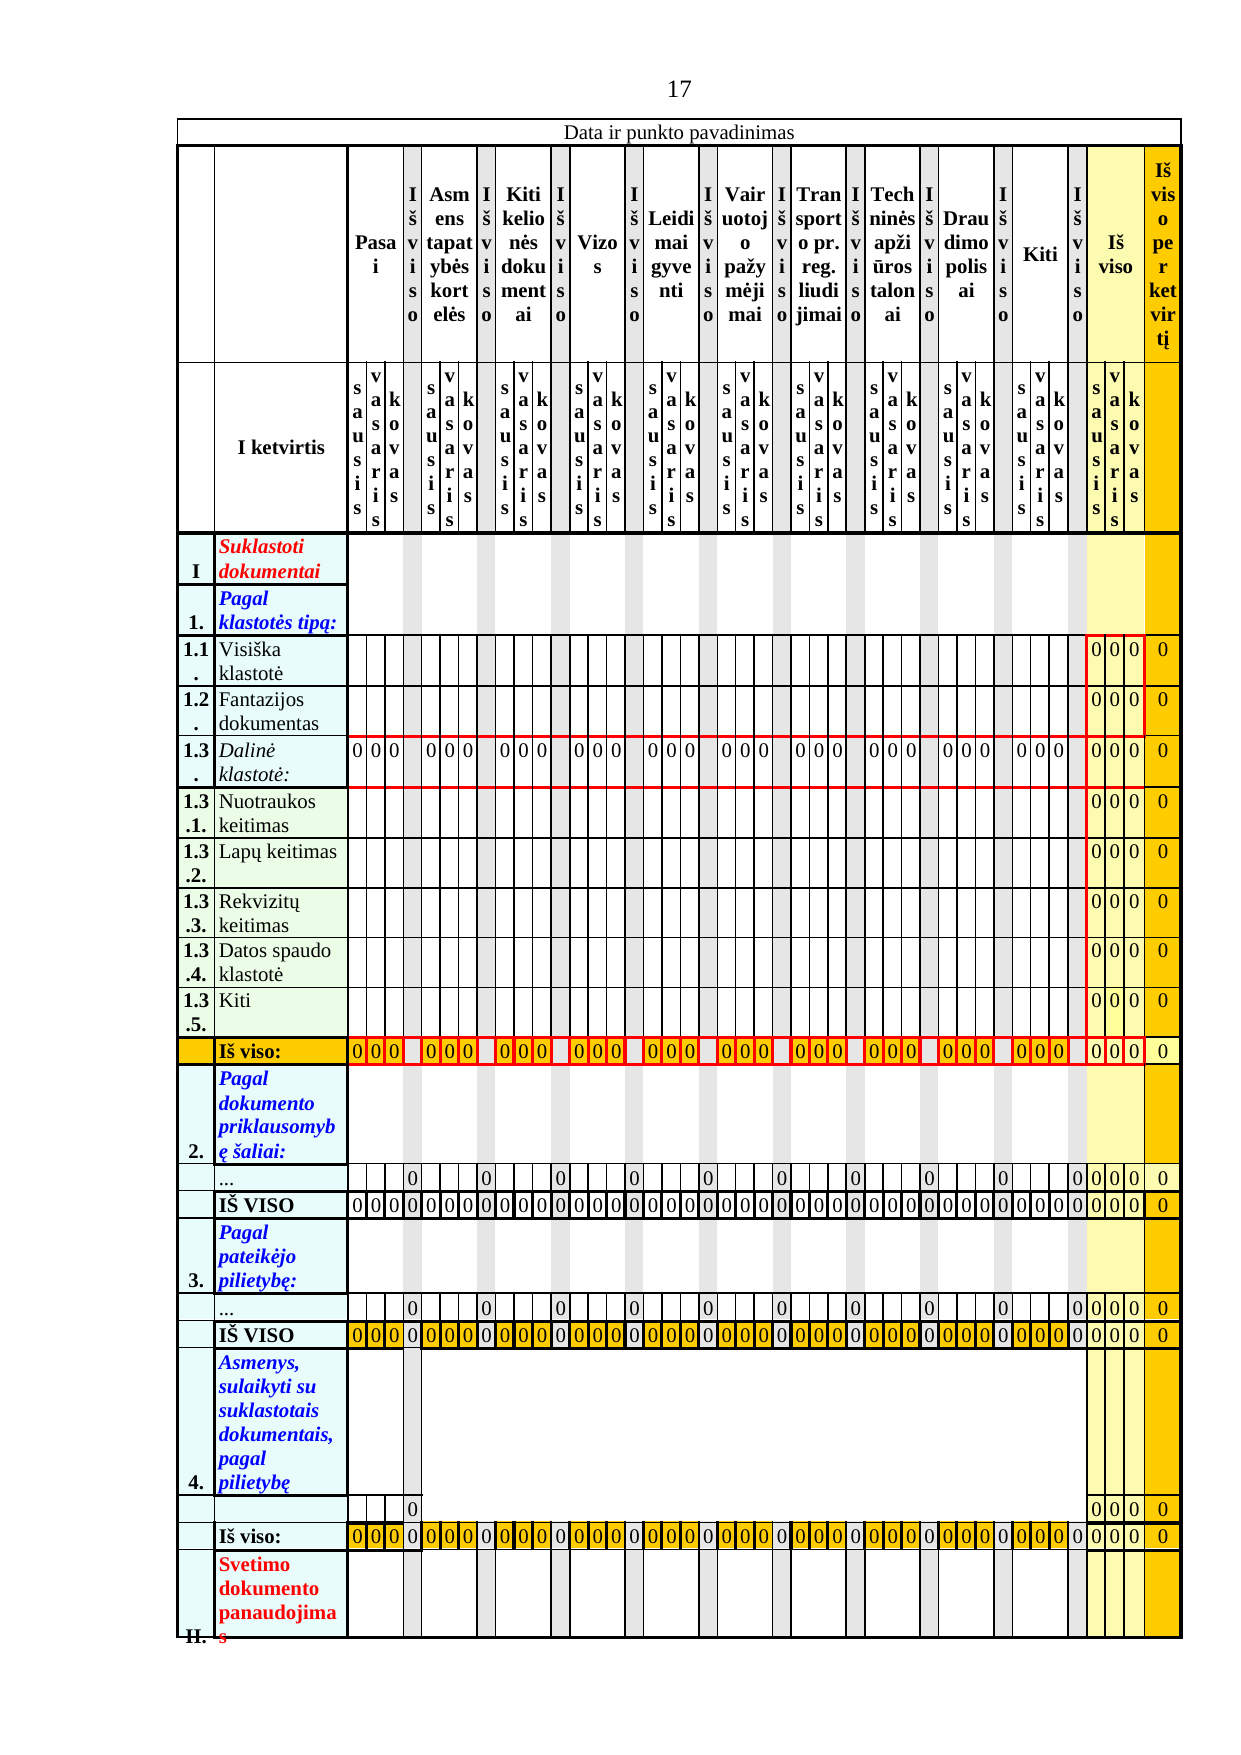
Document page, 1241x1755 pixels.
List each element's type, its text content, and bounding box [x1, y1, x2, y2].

table_cell 0 [404, 1164, 421, 1190]
table_cell 3. [179, 1219, 213, 1292]
table_cell 0 [442, 1523, 457, 1548]
table_cell [736, 938, 753, 986]
table_cell [422, 1350, 1086, 1521]
table_cell [1012, 535, 1068, 583]
table_cell [699, 1220, 717, 1292]
table_cell 0 [1125, 1193, 1143, 1217]
table_cell 0 [719, 1039, 734, 1063]
table_cell [570, 583, 625, 634]
table_cell 0 [736, 738, 753, 786]
table_cell 0 [1106, 1525, 1123, 1548]
table_cell [459, 1294, 476, 1319]
table_cell 0 [441, 738, 458, 786]
table_cell [718, 687, 735, 735]
table_cell Iš viso [700, 147, 717, 361]
table_cell [755, 636, 772, 685]
table_cell [939, 1294, 956, 1319]
table_cell [404, 738, 421, 786]
table_cell 0 [1106, 839, 1123, 887]
table_cell [179, 1164, 214, 1190]
table_cell [386, 988, 403, 1036]
table_cell Asmens tapatybės kortelės [422, 147, 476, 361]
table_cell [644, 583, 699, 634]
table_cell [1013, 839, 1030, 887]
table_cell 0 [386, 1193, 402, 1217]
table_cell [515, 687, 532, 735]
table_cell [367, 636, 384, 685]
table_cell [496, 839, 513, 887]
table_cell [792, 988, 809, 1036]
table_cell [976, 889, 993, 937]
table_cell [1106, 1350, 1123, 1494]
table_cell [958, 839, 975, 887]
table_cell [736, 988, 753, 1036]
table_cell 0 [645, 1523, 660, 1548]
table_cell 0 [866, 738, 882, 786]
table_cell [976, 1294, 993, 1319]
table_cell kovas [1050, 363, 1067, 531]
table_cell [699, 583, 717, 634]
table_cell [920, 583, 938, 634]
table_cell [589, 687, 606, 735]
table_cell 0 [571, 1039, 587, 1063]
table_cell [349, 1220, 403, 1292]
table_cell [663, 938, 680, 986]
table_cell [386, 839, 403, 887]
table_cell kovas [386, 363, 403, 531]
table_cell 0 [516, 1323, 531, 1347]
table_cell 0 [774, 1193, 789, 1217]
table_cell [865, 535, 920, 583]
table_cell [663, 839, 680, 887]
table_cell 0 [497, 1039, 512, 1063]
table_cell 0 [682, 1323, 697, 1347]
table_cell [1145, 1220, 1179, 1292]
table_cell [349, 535, 403, 583]
table_cell 0 [921, 1523, 937, 1548]
table_cell [681, 687, 698, 735]
table_cell [553, 1039, 568, 1063]
table_cell 0 [349, 1525, 365, 1548]
table_cell [791, 1220, 846, 1292]
table_cell 0 [810, 738, 827, 786]
table_cell Iš viso [404, 147, 421, 361]
table_cell [995, 988, 1012, 1036]
table_cell [921, 636, 938, 685]
table_cell 0 [516, 1193, 531, 1217]
table_cell [663, 988, 680, 1036]
table_cell 0 [1069, 1193, 1086, 1217]
table_cell Rekvizitų keitimas [215, 889, 347, 937]
table_cell [533, 988, 550, 1036]
table_cell vasaris [810, 363, 827, 531]
table_cell [902, 988, 919, 1036]
table_cell [552, 687, 569, 735]
table_cell [403, 1220, 422, 1292]
table_cell 0 [700, 1193, 716, 1217]
table_cell [644, 1294, 661, 1319]
table_cell [403, 583, 422, 634]
table_cell 0 [645, 1193, 660, 1217]
table_cell 0 [478, 1523, 494, 1548]
table_cell [441, 889, 458, 937]
table_cell [847, 363, 864, 531]
table_cell [496, 1550, 550, 1636]
table_cell [571, 636, 587, 685]
table_cell [718, 789, 735, 837]
table_cell Techninės apžiūros talonai [866, 147, 919, 361]
table_cell [533, 839, 550, 887]
table_cell Lapų keitimas [215, 839, 347, 887]
table_cell Pagal klastotės tipą: [216, 586, 346, 634]
table_cell [1012, 1066, 1068, 1163]
table_cell [422, 839, 439, 887]
table_cell [1050, 889, 1067, 937]
table_cell 0 [589, 738, 606, 786]
table_cell [644, 636, 661, 685]
table_cell 0 [995, 1164, 1012, 1190]
table_cell 0 [939, 738, 956, 786]
table_cell [496, 636, 513, 685]
table_cell 0 [1032, 1523, 1048, 1548]
table_cell [792, 1164, 809, 1190]
table_cell [884, 687, 901, 735]
table_cell 0 [829, 738, 845, 786]
table_cell 0 [1106, 1193, 1123, 1217]
table_cell Iš viso: [216, 1523, 346, 1548]
table_cell [663, 789, 680, 837]
table_cell [847, 687, 864, 735]
table_cell 0 [497, 1323, 512, 1347]
table_cell 0 [884, 738, 901, 786]
table_cell [792, 889, 809, 937]
table_cell [626, 839, 643, 887]
table_cell 0 [718, 738, 735, 786]
table_cell [459, 988, 476, 1036]
table_cell 0 [756, 1193, 771, 1217]
table_cell [736, 687, 753, 735]
table_cell sausis [792, 363, 809, 531]
table_cell Suklastoti dokumentai [216, 535, 346, 583]
table_cell [422, 1220, 477, 1292]
table_cell 1.3.1. [179, 789, 214, 837]
table_cell 0 [1125, 738, 1144, 786]
table_cell [404, 363, 421, 531]
table_cell [551, 583, 570, 634]
table_cell 0 [571, 1193, 587, 1217]
table_cell [681, 889, 698, 937]
table_cell 0 [1088, 789, 1104, 837]
table_cell [367, 789, 384, 837]
table_cell [349, 1066, 403, 1163]
table_cell 0 [497, 1523, 512, 1548]
table_cell [681, 938, 698, 986]
table_cell 0 [1106, 889, 1123, 937]
table_cell [404, 1348, 421, 1494]
table_cell [459, 789, 476, 837]
table_cell [1068, 1220, 1087, 1292]
table_cell 0 [1106, 637, 1123, 685]
table_cell [718, 988, 735, 1036]
table_cell [515, 1164, 532, 1190]
table_cell [700, 839, 717, 887]
table_cell 0 [1050, 738, 1067, 786]
table_cell [958, 1164, 975, 1190]
table_cell [1068, 583, 1087, 634]
table_cell 0 [1070, 1323, 1086, 1347]
table_cell [570, 1220, 625, 1292]
table_cell [644, 687, 661, 735]
table_cell 0 [368, 1193, 383, 1217]
table_cell 0 [1088, 839, 1104, 887]
table_cell 0 [773, 1523, 789, 1548]
table_cell 0 [737, 1523, 753, 1548]
table_cell [626, 363, 643, 531]
table_cell [1050, 687, 1067, 735]
table_cell [902, 636, 919, 685]
table_cell [1031, 687, 1048, 735]
table_cell [459, 687, 476, 735]
table_cell [718, 1294, 735, 1319]
table_cell [552, 889, 569, 937]
table_cell [1013, 1164, 1030, 1190]
table_cell 0 [423, 1323, 439, 1347]
table_cell [422, 583, 477, 634]
table_cell [865, 583, 920, 634]
table_cell [939, 839, 956, 887]
table_cell 0 [1145, 988, 1179, 1036]
table_cell [939, 889, 956, 937]
table_cell vasaris [1106, 363, 1123, 531]
table_cell [866, 839, 882, 887]
table_cell 0 [368, 1525, 383, 1548]
table_cell Asmenys, sulaikyti su suklastotais dokumentais, pagal pilietybę [216, 1350, 346, 1494]
table_cell Nuotraukos keitimas [215, 789, 347, 837]
table_cell [717, 583, 772, 634]
table_cell [589, 1164, 606, 1190]
table_cell Kiti [1013, 147, 1067, 361]
table_cell [1031, 839, 1048, 887]
table_cell sausis [422, 363, 439, 531]
table_cell [939, 583, 994, 634]
table_cell 0 [1125, 1496, 1144, 1521]
table_cell 0 [829, 1039, 845, 1063]
table_cell 0 [608, 1323, 623, 1347]
table_cell [349, 938, 366, 986]
table_cell [1069, 636, 1085, 685]
table_cell [663, 889, 680, 937]
table_cell [515, 988, 532, 1036]
table_cell 1.3.5. [179, 988, 214, 1036]
table_cell 0 [1125, 1525, 1144, 1548]
table_cell 0 [1125, 988, 1144, 1036]
table_cell [791, 535, 846, 583]
table_cell 0 [1031, 738, 1048, 786]
table_cell [478, 889, 495, 937]
table_cell [1013, 938, 1030, 986]
table_cell [700, 1039, 716, 1063]
table_cell 0 [1145, 1164, 1179, 1190]
table_cell 0 [423, 1523, 439, 1548]
table_cell Vairuotojo pažymėjimai [718, 147, 772, 361]
table_cell kovas [533, 363, 550, 531]
table_cell 0 [1125, 1294, 1144, 1319]
table_cell [866, 687, 882, 735]
table_cell [718, 636, 735, 685]
table_cell 0 [1051, 1323, 1067, 1347]
table_cell 0 [719, 1323, 734, 1347]
table_cell 0 [1088, 1323, 1104, 1347]
table_cell 0 [793, 1039, 808, 1063]
table_cell 0 [811, 1039, 826, 1063]
table_cell [791, 1066, 846, 1163]
table_cell 0 [1125, 1323, 1144, 1347]
table_cell [902, 839, 919, 887]
table_cell [349, 988, 366, 1036]
table_cell 0 [534, 1193, 550, 1217]
table_cell [700, 988, 717, 1036]
table_cell [1013, 687, 1030, 735]
table_cell 0 [847, 1523, 863, 1548]
table_cell [958, 789, 975, 837]
table_cell [976, 938, 993, 986]
table_cell 0 [1088, 1164, 1104, 1190]
table_cell Datos spaudo klastotė [215, 938, 347, 986]
table_cell 0 [1145, 889, 1179, 937]
table_cell [1050, 938, 1067, 986]
table_cell [773, 583, 791, 634]
table_cell 0 [922, 1323, 937, 1347]
table_cell 0 [1106, 988, 1123, 1036]
table_cell [1069, 789, 1085, 837]
table_cell [792, 789, 809, 837]
table_cell vasaris [441, 363, 458, 531]
table_cell 0 [423, 1193, 439, 1217]
table_cell 0 [847, 1294, 864, 1319]
table_cell [626, 889, 643, 937]
table_cell 0 [626, 1164, 643, 1190]
table_cell 0 [940, 1523, 955, 1548]
table_cell [607, 789, 624, 837]
table_cell [496, 988, 513, 1036]
table_cell 0 [645, 1323, 660, 1347]
table_cell [1069, 1550, 1086, 1636]
table_cell Iš viso per ketvirtį [1145, 147, 1179, 361]
table_cell [847, 636, 864, 685]
table_cell [902, 1164, 919, 1190]
table_cell [755, 789, 772, 837]
table_cell 0 [1014, 1193, 1029, 1217]
table_cell [625, 1066, 643, 1163]
table_cell [773, 1220, 791, 1292]
table_cell [700, 1550, 717, 1636]
table_cell [995, 938, 1012, 986]
table_cell [846, 535, 865, 583]
table_cell 2. [179, 1066, 213, 1163]
table_cell 0 [1051, 1193, 1067, 1217]
table_cell 0 [903, 1323, 918, 1347]
table_cell [902, 938, 919, 986]
table_cell [626, 938, 643, 986]
table_cell [847, 789, 864, 837]
table_cell [958, 687, 975, 735]
table_cell [478, 839, 495, 887]
table_cell [700, 687, 717, 735]
table_cell [422, 535, 477, 583]
table_cell [179, 147, 214, 361]
table_cell [700, 789, 717, 837]
table_cell [367, 988, 384, 1036]
table_cell 0 [1088, 938, 1104, 986]
table_cell [515, 839, 532, 887]
table_cell [736, 636, 753, 685]
table_cell 0 [386, 738, 403, 786]
table_cell [939, 938, 956, 986]
table_cell [773, 687, 790, 735]
table_cell 0 [405, 1193, 420, 1217]
table_cell [515, 1294, 532, 1319]
table_cell [1068, 535, 1087, 583]
table_cell 0 [1106, 1323, 1123, 1347]
table_cell [1069, 889, 1085, 937]
table_cell 0 [756, 1039, 771, 1063]
table_cell [589, 889, 606, 937]
table_cell [1145, 583, 1179, 634]
table_cell Fantazijos dokumentas [216, 687, 346, 735]
table_cell [478, 636, 495, 685]
table_cell [552, 988, 569, 1036]
table_cell 0 [553, 1323, 568, 1347]
table_cell 0 [773, 1164, 790, 1190]
table_cell 0 [902, 738, 919, 786]
table_cell [571, 938, 587, 986]
table_cell [179, 1294, 214, 1319]
table_cell [422, 789, 439, 837]
table_cell 0 [533, 738, 550, 786]
table_cell [736, 1294, 753, 1319]
table_cell 0 [719, 1193, 734, 1217]
table_cell [866, 1550, 919, 1636]
table_cell [1050, 1294, 1067, 1319]
table_cell 1.1. [179, 637, 213, 685]
table_cell [571, 889, 587, 937]
table_cell [459, 938, 476, 986]
table_cell [810, 789, 827, 837]
table_cell [533, 1164, 550, 1190]
table_cell [718, 889, 735, 937]
table_cell 0 [478, 1294, 495, 1319]
table_cell [422, 889, 439, 937]
table_cell [792, 636, 809, 685]
table_cell [422, 1294, 439, 1319]
table_cell [995, 839, 1012, 887]
table_cell 0 [903, 1523, 919, 1548]
table_cell [1031, 889, 1048, 937]
table_cell [367, 1294, 384, 1319]
table_cell 1.3.2. [179, 839, 214, 887]
table_cell [349, 789, 366, 837]
table_cell [810, 1294, 827, 1319]
table_cell vasaris [515, 363, 532, 531]
table_cell [422, 636, 439, 685]
table_cell 0 [885, 1523, 900, 1548]
table_cell [866, 1164, 882, 1190]
table_cell [571, 789, 587, 837]
table_cell Iš viso [1069, 147, 1086, 361]
table_cell 0 [1088, 988, 1104, 1036]
table_cell [459, 889, 476, 937]
table_cell 0 [700, 1323, 716, 1347]
table_cell 0 [1088, 1525, 1104, 1548]
table_cell [386, 1496, 403, 1521]
table_cell [495, 1066, 551, 1163]
table_cell 0 [755, 738, 772, 786]
table_cell [626, 636, 643, 685]
table_cell [626, 738, 643, 786]
table_cell Iš viso [847, 147, 864, 361]
table_cell [552, 636, 569, 685]
table_cell [571, 839, 587, 887]
table_cell [179, 1191, 213, 1217]
table_cell [589, 789, 606, 837]
table_cell [386, 889, 403, 937]
table_cell 0 [1145, 1525, 1179, 1548]
table_cell [939, 636, 956, 685]
table_cell [386, 1294, 403, 1319]
table_cell [1145, 363, 1179, 531]
table_cell 0 [607, 738, 624, 786]
table_cell [976, 636, 993, 685]
table_cell [571, 1550, 624, 1636]
table_cell [477, 535, 495, 583]
table_cell [921, 889, 938, 937]
table_cell [496, 938, 513, 986]
table_cell 0 [1088, 1193, 1104, 1217]
table_cell [349, 839, 366, 887]
table_cell [829, 1294, 845, 1319]
table_cell [791, 583, 846, 634]
table_cell [386, 1164, 403, 1190]
table_cell [773, 363, 790, 531]
table_cell [976, 789, 993, 837]
table_cell [607, 988, 624, 1036]
table_cell 0 [1145, 1496, 1179, 1521]
table_cell [626, 988, 643, 1036]
table_cell [1031, 988, 1048, 1036]
table_cell [921, 738, 938, 786]
table_cell [884, 636, 901, 685]
table_cell [773, 535, 791, 583]
table_cell [1069, 687, 1085, 735]
table_cell [846, 583, 865, 634]
table_cell 0 [552, 1164, 569, 1190]
table_cell 0 [1014, 1523, 1029, 1548]
table_cell [179, 1321, 213, 1347]
table_cell [921, 363, 938, 531]
table_cell 0 [349, 738, 366, 786]
table_cell 0 [719, 1523, 734, 1548]
table_cell sausis [644, 363, 661, 531]
table_cell 0 [460, 1039, 476, 1063]
table_cell [939, 1066, 994, 1163]
table_cell [495, 1220, 551, 1292]
table_cell [533, 938, 550, 986]
table_cell [976, 839, 993, 887]
table_cell [422, 938, 439, 986]
table_cell 0 [1051, 1523, 1067, 1548]
table_cell 1. [179, 586, 213, 634]
table_cell [1013, 988, 1030, 1036]
table_cell [773, 839, 790, 887]
table_cell sausis [1088, 363, 1104, 531]
table_cell 0 [921, 1294, 938, 1319]
table_cell vasaris [663, 363, 680, 531]
table_cell vasaris [958, 363, 975, 531]
table_cell 0 [571, 1523, 587, 1548]
table_cell [1031, 938, 1048, 986]
table_cell 0 [368, 1039, 383, 1063]
table_cell sausis [571, 363, 587, 531]
table_cell kovas [902, 363, 919, 531]
table_cell [846, 1220, 865, 1292]
table_cell kovas [976, 363, 993, 531]
table_cell [866, 938, 882, 986]
table_cell 0 [404, 1523, 420, 1548]
table_cell 0 [423, 1039, 439, 1063]
table_cell 0 [404, 1496, 421, 1521]
table_cell [718, 1550, 772, 1636]
table_cell [773, 889, 790, 937]
table_cell 0 [737, 1323, 753, 1347]
table_cell [829, 1164, 845, 1190]
table_cell 0 [386, 1039, 402, 1063]
table_cell [681, 1164, 698, 1190]
table_cell 0 [1106, 1164, 1123, 1190]
table_cell 0 [847, 1164, 864, 1190]
table_cell [1087, 583, 1144, 634]
table_cell 0 [663, 1523, 679, 1548]
table_cell 0 [1125, 938, 1144, 986]
table_cell [829, 938, 845, 986]
table_cell [773, 789, 790, 837]
table_cell [478, 687, 495, 735]
table_cell [700, 938, 717, 986]
table_cell 0 [1106, 1496, 1123, 1521]
table_cell [921, 988, 938, 1036]
table_cell kovas [755, 363, 772, 531]
table_cell [179, 1523, 213, 1548]
table_cell 0 [571, 1323, 587, 1347]
table_cell [1088, 1350, 1104, 1494]
table_cell 0 [1106, 1294, 1123, 1319]
table_cell [1145, 535, 1179, 583]
table_cell [902, 687, 919, 735]
table_cell 0 [459, 738, 476, 786]
table_cell Transporto pr. reg. liudijimai [792, 147, 845, 361]
table_cell [551, 1066, 570, 1163]
table_cell [570, 535, 625, 583]
table_cell [644, 1164, 661, 1190]
table_cell [921, 938, 938, 986]
table_cell [718, 938, 735, 986]
table_cell II. [179, 1550, 213, 1636]
table_cell [884, 1294, 901, 1319]
table_cell [921, 687, 938, 735]
table_cell [626, 1550, 643, 1636]
table_cell [1013, 636, 1030, 685]
table_cell [1145, 1065, 1179, 1163]
table_cell Iš viso [921, 147, 938, 361]
table_cell 0 [590, 1323, 605, 1347]
table_cell 0 [349, 1193, 365, 1217]
table_cell [995, 363, 1012, 531]
table_cell [215, 1497, 347, 1521]
table_cell [1031, 1164, 1048, 1190]
table_cell [717, 1066, 772, 1163]
table_cell 0 [663, 738, 680, 786]
table_cell [552, 363, 569, 531]
table_cell [496, 1164, 513, 1190]
table_cell [644, 1220, 699, 1292]
table_cell 0 [700, 1164, 717, 1190]
table_cell [551, 535, 570, 583]
table_cell 1.3.4. [179, 938, 214, 986]
table_cell 0 [645, 1039, 660, 1063]
table_cell [699, 1066, 717, 1163]
table_cell 0 [386, 1323, 403, 1347]
table_cell [829, 687, 845, 735]
table_cell 1.3. [179, 736, 213, 786]
table_cell [994, 583, 1012, 634]
table_cell 0 [1145, 736, 1179, 786]
table_cell [441, 687, 458, 735]
table_cell 0 [496, 738, 513, 786]
table_cell [829, 889, 845, 937]
table_cell [441, 988, 458, 1036]
table_cell [644, 789, 661, 837]
table_cell [589, 988, 606, 1036]
table_cell 0 [386, 1525, 403, 1548]
table_cell [478, 789, 495, 837]
table_cell [1012, 1220, 1068, 1292]
table_cell [792, 938, 809, 986]
table_cell [994, 535, 1012, 583]
table_cell [846, 1066, 865, 1163]
table_cell Iš viso [1088, 147, 1144, 361]
table_cell [1013, 1294, 1030, 1319]
table_cell [884, 1164, 901, 1190]
table_cell 0 [1106, 789, 1123, 837]
table_cell [496, 687, 513, 735]
table_cell [681, 789, 698, 837]
table_cell [215, 147, 346, 361]
table_cell 0 [460, 1523, 476, 1548]
table_cell kovas [681, 363, 698, 531]
table_cell [179, 363, 214, 531]
table_cell 0 [681, 738, 698, 786]
table_cell [847, 839, 864, 887]
table_cell [718, 1164, 735, 1190]
table_cell 0 [903, 1193, 918, 1217]
table_cell 0 [958, 738, 975, 786]
table_cell 0 [552, 1523, 568, 1548]
table_cell 0 [1069, 1523, 1086, 1548]
table_cell [884, 938, 901, 986]
table_cell [495, 535, 551, 583]
table_cell [496, 1294, 513, 1319]
table_cell 0 [479, 1323, 494, 1347]
table_cell [589, 636, 606, 685]
table_cell [939, 1220, 994, 1292]
table_cell [663, 1294, 680, 1319]
table_cell 0 [478, 1164, 495, 1190]
table_cell 4. [179, 1348, 213, 1494]
table_cell ... [215, 1166, 347, 1190]
table_cell [681, 1294, 698, 1319]
table_cell 0 [811, 1523, 826, 1548]
table_cell 0 [1014, 1039, 1029, 1063]
table_cell [477, 583, 495, 634]
table_cell [179, 1496, 214, 1521]
table_cell 0 [571, 738, 587, 786]
table_cell 0 [995, 1323, 1011, 1347]
table_cell Iš viso: [216, 1039, 346, 1063]
table_cell [386, 636, 403, 685]
table_cell 0 [1088, 738, 1104, 786]
table_cell [921, 839, 938, 887]
table_cell 0 [1125, 687, 1143, 735]
table_cell [349, 1552, 403, 1636]
table_cell 0 [1069, 1294, 1086, 1319]
table_cell [404, 789, 421, 837]
table_cell [663, 636, 680, 685]
table_cell [829, 636, 845, 685]
table_cell 0 [700, 1523, 716, 1548]
table_cell [810, 988, 827, 1036]
table_cell [644, 1550, 698, 1636]
table_cell 0 [1088, 1294, 1104, 1319]
table_cell 0 [1088, 637, 1104, 685]
table_cell [829, 988, 845, 1036]
table_cell [1087, 1220, 1144, 1292]
table_cell [349, 583, 403, 634]
table_cell 0 [958, 1323, 974, 1347]
table_cell [644, 1066, 699, 1163]
table_cell [533, 789, 550, 837]
table_cell [755, 988, 772, 1036]
table_cell [921, 789, 938, 837]
table_cell 1.2. [179, 687, 213, 735]
table_cell [939, 1550, 993, 1636]
table_cell [865, 1220, 920, 1292]
table_cell [1050, 789, 1067, 837]
table_cell 0 [553, 1193, 568, 1217]
table_cell 0 [1069, 1164, 1086, 1190]
table_cell [459, 636, 476, 685]
table_cell [1070, 1039, 1085, 1063]
table_cell 0 [516, 1039, 531, 1063]
table_cell [1068, 1066, 1087, 1163]
table_cell 0 [829, 1323, 845, 1347]
table_cell 0 [773, 1294, 790, 1319]
table_cell [976, 687, 993, 735]
table_cell [367, 687, 384, 735]
table_cell [810, 687, 827, 735]
table_cell [1013, 1550, 1067, 1636]
table_cell 0 [866, 1039, 882, 1063]
table_cell [755, 687, 772, 735]
table_cell [478, 988, 495, 1036]
table_cell 0 [1145, 938, 1179, 986]
table_cell [920, 535, 938, 583]
table_cell Dalinė klastotė: [216, 736, 346, 786]
table_cell [349, 687, 366, 735]
table_cell [755, 839, 772, 887]
table_cell [958, 938, 975, 986]
table_cell [441, 1164, 458, 1190]
table_cell 0 [885, 1193, 900, 1217]
table_cell [1050, 636, 1067, 685]
table_cell [403, 535, 422, 583]
table_cell 0 [682, 1523, 698, 1548]
table_cell 0 [460, 1193, 476, 1217]
table_cell 0 [940, 1323, 955, 1347]
table_cell 0 [1088, 1496, 1104, 1521]
table_cell [976, 988, 993, 1036]
table_cell 0 [995, 1193, 1011, 1217]
table_cell Iš viso [626, 147, 643, 361]
table_header Data ir punkto pavadinimas [178, 120, 1180, 144]
table_cell [995, 1550, 1012, 1636]
table_cell [1069, 738, 1085, 786]
table_cell vasaris [367, 363, 384, 531]
table_cell [976, 1164, 993, 1190]
table_cell [349, 1294, 366, 1319]
table_cell 0 [1107, 1039, 1122, 1063]
table_cell 0 [958, 1193, 974, 1217]
table_cell [422, 1164, 439, 1190]
table_cell 0 [1032, 1323, 1048, 1347]
table_cell I ketvirtis [215, 363, 346, 531]
table_cell [902, 889, 919, 937]
table_cell 0 [793, 1193, 808, 1217]
table_cell 0 [534, 1039, 550, 1063]
table_cell 0 [903, 1039, 918, 1063]
table_cell 0 [1125, 889, 1144, 937]
table_cell [717, 1220, 772, 1292]
table_cell [700, 363, 717, 531]
table_cell 0 [663, 1039, 679, 1063]
table_cell [477, 1220, 495, 1292]
table_cell 0 [1051, 1039, 1067, 1063]
table_cell 0 [977, 1323, 992, 1347]
table_cell Pagal dokumento priklausomybę šaliai: [216, 1066, 346, 1163]
table_cell [607, 1164, 624, 1190]
table_cell Iš viso [995, 147, 1012, 361]
table_cell 0 [774, 1323, 789, 1347]
table_cell 0 [811, 1323, 826, 1347]
table_cell [1088, 1552, 1104, 1636]
table_cell [349, 1350, 403, 1494]
table_cell 0 [792, 738, 809, 786]
table_cell Draudimo polisai [939, 147, 993, 361]
table_cell [367, 839, 384, 887]
table_cell Svetimo dokumento panaudojimas [216, 1552, 346, 1636]
table_cell 0 [737, 1039, 753, 1063]
table_cell 0 [442, 1193, 457, 1217]
table_cell [773, 988, 790, 1036]
table_cell [496, 889, 513, 937]
table_cell [681, 636, 698, 685]
table_cell [1069, 363, 1086, 531]
table_cell [625, 535, 643, 583]
table_cell [663, 687, 680, 735]
table_cell [179, 1039, 213, 1063]
table_cell 0 [977, 1523, 993, 1548]
table_cell [847, 889, 864, 937]
table_cell [515, 789, 532, 837]
table_cell 0 [1088, 1039, 1104, 1063]
table_cell [681, 988, 698, 1036]
table_cell sausis [718, 363, 735, 531]
table_cell [625, 583, 643, 634]
table_cell 0 [866, 1523, 882, 1548]
table_cell 0 [977, 1193, 992, 1217]
table_cell [589, 1294, 606, 1319]
table_cell [589, 839, 606, 887]
table_cell [774, 1039, 789, 1063]
table_cell [865, 1066, 920, 1163]
table_cell 0 [1125, 1039, 1143, 1063]
table_cell [810, 839, 827, 887]
table_cell [571, 1294, 587, 1319]
table_cell [496, 789, 513, 837]
table_cell [1050, 1164, 1067, 1190]
table_cell 0 [367, 738, 384, 786]
table_cell [810, 889, 827, 937]
table_cell Pagal pateikėjo pilietybę: [216, 1220, 346, 1292]
table_cell 0 [497, 1193, 512, 1217]
table_cell [958, 1294, 975, 1319]
table_cell 0 [1125, 789, 1144, 837]
table_cell kovas [459, 363, 476, 531]
table_cell [478, 1550, 495, 1636]
table_cell sausis [1013, 363, 1030, 531]
table_cell 0 [1145, 1323, 1179, 1347]
table_cell Kiti kelionės dokumentai [496, 147, 550, 361]
table_cell [792, 1550, 845, 1636]
table_cell [1069, 938, 1085, 986]
table_cell [441, 1294, 458, 1319]
table_cell vasaris [736, 363, 753, 531]
table_cell [866, 889, 882, 937]
table_cell [644, 839, 661, 887]
table_cell [1106, 1552, 1123, 1636]
table_cell [552, 789, 569, 837]
table_cell 0 [516, 1523, 531, 1548]
table_cell [699, 535, 717, 583]
table_cell [884, 889, 901, 937]
table_cell [829, 789, 845, 837]
table_cell 0 [663, 1323, 679, 1347]
table_cell 0 [1146, 636, 1179, 685]
table_cell 0 [349, 1039, 365, 1063]
table_cell [478, 738, 495, 786]
table_cell [1031, 636, 1048, 685]
table_cell Visiška klastotė [216, 637, 346, 685]
table_cell [920, 1066, 938, 1163]
table_cell [404, 636, 421, 685]
table_cell [404, 988, 421, 1036]
table_cell 0 [1013, 738, 1030, 786]
table_cell [939, 535, 994, 583]
table_cell [1050, 839, 1067, 887]
table_cell [773, 1066, 791, 1163]
table_cell 0 [590, 1523, 605, 1548]
table_cell [995, 789, 1012, 837]
table_cell [773, 938, 790, 986]
table_cell 0 [958, 1039, 974, 1063]
table_cell [755, 1294, 772, 1319]
table_cell [1031, 1294, 1048, 1319]
table_cell [459, 1164, 476, 1190]
table_cell [571, 687, 587, 735]
table_cell [404, 839, 421, 887]
table_cell 0 [627, 1193, 642, 1217]
table_cell [495, 583, 551, 634]
table_cell [367, 1164, 384, 1190]
table_cell [718, 839, 735, 887]
table_cell [939, 687, 956, 735]
table_cell [958, 889, 975, 937]
table_cell [884, 839, 901, 887]
table_cell [994, 1220, 1012, 1292]
table_cell [1087, 1066, 1144, 1163]
table_cell [627, 1039, 642, 1063]
table_cell 0 [1106, 738, 1123, 786]
table_cell [422, 687, 439, 735]
table_cell 0 [349, 1323, 365, 1347]
table_cell 0 [682, 1193, 697, 1217]
table_cell kovas [1125, 363, 1144, 531]
table_cell [626, 687, 643, 735]
table_cell [1012, 583, 1068, 634]
table_cell 1.3.3. [179, 889, 214, 937]
table_cell [829, 839, 845, 887]
table_cell [700, 636, 717, 685]
table_cell [995, 687, 1012, 735]
table_cell 0 [848, 1323, 863, 1347]
table_cell [755, 938, 772, 986]
table_cell [1013, 789, 1030, 837]
table_cell 0 [829, 1193, 845, 1217]
table_cell [459, 839, 476, 887]
table_cell 0 [442, 1039, 457, 1063]
table_cell vasaris [1031, 363, 1048, 531]
table_cell [349, 636, 366, 685]
table_cell [515, 938, 532, 986]
table_cell [515, 889, 532, 937]
table_cell 0 [1125, 839, 1144, 887]
table_cell [571, 1164, 587, 1190]
table_cell [663, 1164, 680, 1190]
table_cell kovas [829, 363, 845, 531]
table_cell [848, 1039, 863, 1063]
table_cell IŠ VISO [216, 1323, 346, 1347]
table_cell vasaris [589, 363, 606, 531]
table_cell sausis [866, 363, 882, 531]
table_cell [386, 938, 403, 986]
table_cell [403, 1066, 422, 1163]
table_cell 0 [644, 738, 661, 786]
table_cell 0 [404, 1323, 420, 1347]
table_cell [995, 738, 1012, 786]
table_cell [349, 889, 366, 937]
table_cell [1069, 839, 1085, 887]
table_cell [441, 636, 458, 685]
table_cell [422, 1066, 477, 1163]
table_cell [478, 363, 495, 531]
table_cell 0 [460, 1323, 476, 1347]
table_cell 0 [1145, 839, 1179, 887]
table_cell [1050, 988, 1067, 1036]
table_cell [736, 839, 753, 887]
table_cell 0 [995, 1523, 1011, 1548]
table_cell 0 [866, 1323, 882, 1347]
table_cell [792, 687, 809, 735]
table_cell 0 [811, 1193, 826, 1217]
table_cell [939, 988, 956, 1036]
table_cell [571, 988, 587, 1036]
table_cell [773, 636, 790, 685]
table_cell [441, 938, 458, 986]
table_cell [755, 1164, 772, 1190]
table_cell [479, 1039, 494, 1063]
table_cell 0 [756, 1523, 772, 1548]
table_cell 0 [515, 738, 532, 786]
table_cell [422, 988, 439, 1036]
table_cell [441, 789, 458, 837]
table_cell 0 [885, 1039, 900, 1063]
table_cell 0 [1146, 1038, 1179, 1063]
table_cell sausis [939, 363, 956, 531]
table_cell [866, 988, 882, 1036]
table_cell 0 [552, 1294, 569, 1319]
table_cell [810, 938, 827, 986]
table_cell 0 [534, 1523, 550, 1548]
table_cell [644, 889, 661, 937]
table_cell 0 [1032, 1193, 1048, 1217]
table_cell [533, 889, 550, 937]
table_cell 0 [1145, 788, 1179, 837]
table_cell 0 [404, 1294, 421, 1319]
table_cell 0 [608, 1193, 623, 1217]
table_cell [552, 839, 569, 887]
table_cell 0 [958, 1523, 974, 1548]
table_cell kovas [607, 363, 624, 531]
table_cell [552, 738, 569, 786]
table_cell 0 [885, 1323, 900, 1347]
table_cell Vizos [571, 147, 624, 361]
table_cell [810, 636, 827, 685]
table_cell 0 [700, 1294, 717, 1319]
table_cell IŠ VISO [216, 1193, 346, 1217]
table_cell [958, 988, 975, 1036]
table_cell 0 [608, 1523, 624, 1548]
table_cell [939, 1164, 956, 1190]
table_cell [717, 535, 772, 583]
table_cell 0 [1125, 637, 1143, 685]
table_cell [736, 889, 753, 937]
table_cell [386, 687, 403, 735]
table_cell 0 [995, 1294, 1012, 1319]
table_cell 0 [442, 1323, 457, 1347]
table_cell [902, 1294, 919, 1319]
table_cell sausis [496, 363, 513, 531]
table_cell [736, 1164, 753, 1190]
table_cell I [179, 535, 213, 583]
table_cell Kiti [215, 988, 347, 1036]
table_cell [552, 938, 569, 986]
table_cell 0 [663, 1193, 679, 1217]
table_cell [367, 889, 384, 937]
table_cell [349, 1164, 366, 1190]
table_cell [866, 1294, 882, 1319]
table_cell [607, 636, 624, 685]
table_cell [902, 789, 919, 837]
table_cell [405, 1039, 420, 1063]
table_cell 0 [590, 1039, 605, 1063]
table_cell 0 [590, 1193, 605, 1217]
table_cell 0 [422, 738, 439, 786]
table_cell [404, 889, 421, 937]
table_cell 0 [829, 1523, 845, 1548]
table_cell [884, 789, 901, 837]
table_cell [607, 1294, 624, 1319]
table_cell 0 [1146, 687, 1179, 735]
table_cell 0 [1106, 938, 1123, 986]
table_cell [607, 687, 624, 735]
table_cell [1069, 988, 1085, 1036]
table_cell [477, 1066, 495, 1163]
table_cell [626, 789, 643, 837]
table_cell 0 [1106, 687, 1123, 735]
table_cell 0 [940, 1039, 955, 1063]
table_cell 0 [534, 1323, 550, 1347]
table_cell [404, 938, 421, 986]
table_cell 0 [1088, 889, 1104, 937]
table_cell [995, 636, 1012, 685]
table_cell Iš viso [478, 147, 495, 361]
table_cell Leidimai gyventi [644, 147, 698, 361]
table_cell [995, 889, 1012, 937]
table_cell [1125, 1350, 1144, 1494]
table_cell [939, 789, 956, 837]
table_cell [404, 687, 421, 735]
table_cell Iš viso [773, 147, 790, 361]
table_cell 0 [793, 1523, 808, 1548]
table_cell [866, 789, 882, 837]
table_cell [994, 1066, 1012, 1163]
table_cell [921, 1550, 938, 1636]
table_cell [847, 938, 864, 986]
table_cell [681, 839, 698, 887]
table_cell [958, 636, 975, 685]
table_cell [847, 1550, 864, 1636]
table_cell [1145, 1350, 1179, 1494]
table_cell [404, 1552, 421, 1636]
table_cell [810, 1164, 827, 1190]
table_cell [533, 636, 550, 685]
table_cell 0 [1145, 1294, 1179, 1319]
table_cell [920, 1220, 938, 1292]
table_cell [736, 789, 753, 837]
table_cell 0 [368, 1323, 383, 1347]
table_cell [515, 636, 532, 685]
table_cell [884, 988, 901, 1036]
table_cell [644, 535, 699, 583]
table_cell [995, 1039, 1011, 1063]
table_cell [570, 1066, 625, 1163]
table_cell 0 [626, 1294, 643, 1319]
table_cell [367, 938, 384, 986]
table_cell ... [215, 1295, 347, 1319]
table_cell [551, 1220, 570, 1292]
table_cell [533, 1294, 550, 1319]
table_cell 0 [626, 1523, 642, 1548]
table_cell [441, 839, 458, 887]
table_cell [552, 1550, 569, 1636]
table_cell [1087, 535, 1144, 583]
table_cell 0 [479, 1193, 494, 1217]
table_cell Pasai [349, 147, 403, 361]
table_cell 0 [627, 1323, 642, 1347]
table_cell Iš viso [552, 147, 569, 361]
table_cell 0 [922, 1193, 937, 1217]
table_cell [792, 839, 809, 887]
table_cell 0 [793, 1323, 808, 1347]
table_cell 0 [1032, 1039, 1048, 1063]
table_cell 0 [682, 1039, 697, 1063]
table_cell [625, 1220, 643, 1292]
table_cell [386, 789, 403, 837]
table_cell 0 [756, 1323, 771, 1347]
table_cell 0 [737, 1193, 753, 1217]
table_cell 0 [940, 1193, 955, 1217]
table_cell [478, 938, 495, 986]
table_cell [607, 889, 624, 937]
table_cell 0 [1125, 1164, 1144, 1190]
table_cell [792, 1294, 809, 1319]
table_cell [866, 636, 882, 685]
table_cell 0 [976, 738, 993, 786]
table_cell [773, 738, 790, 786]
table_cell [847, 738, 864, 786]
table_cell [847, 988, 864, 1036]
table_cell [922, 1039, 937, 1063]
table_cell [1013, 889, 1030, 937]
table_cell [700, 889, 717, 937]
table_cell 0 [608, 1039, 623, 1063]
table_cell [349, 1496, 366, 1521]
table_cell 0 [866, 1193, 882, 1217]
table_cell [644, 988, 661, 1036]
table_cell 0 [848, 1193, 863, 1217]
table_cell [1125, 1552, 1144, 1636]
table_cell [755, 889, 772, 937]
table_cell [533, 687, 550, 735]
table_cell [773, 1550, 790, 1636]
table_cell [607, 938, 624, 986]
table_cell [1031, 789, 1048, 837]
table_cell [367, 1496, 384, 1521]
table_cell sausis [349, 363, 366, 531]
table_cell 0 [1146, 1193, 1179, 1217]
table_cell 0 [1088, 687, 1104, 735]
table_cell [644, 938, 661, 986]
table_cell [607, 839, 624, 887]
table_cell [1145, 1552, 1179, 1636]
table_cell 0 [977, 1039, 992, 1063]
table_cell 0 [921, 1164, 938, 1190]
table_cell [589, 938, 606, 986]
table_cell 0 [1014, 1323, 1029, 1347]
table_cell vasaris [884, 363, 901, 531]
table_cell [422, 1550, 476, 1636]
table_cell [700, 738, 717, 786]
